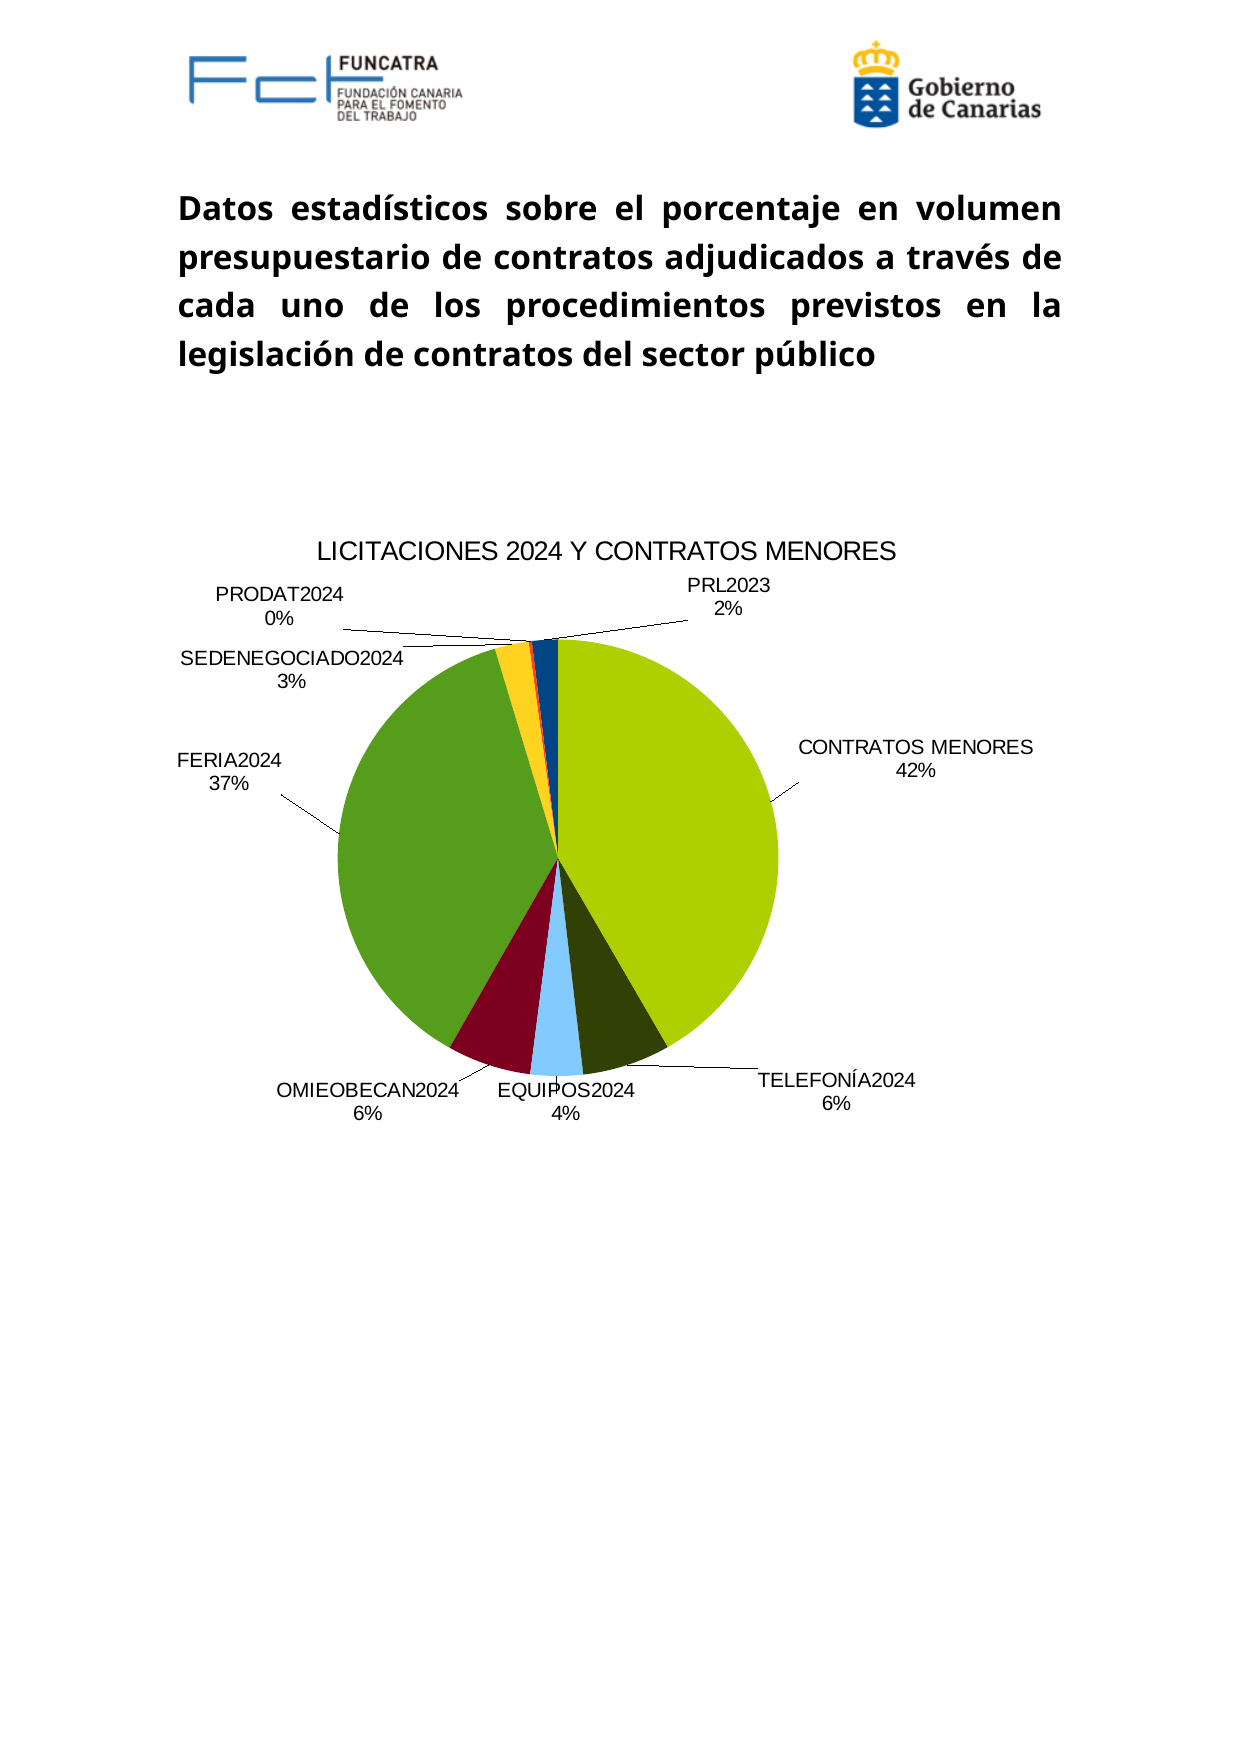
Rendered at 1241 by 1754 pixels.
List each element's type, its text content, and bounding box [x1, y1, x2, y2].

subtitle Datos estadísticos sobre el porcentaje en volumen presupuestario de contratos adjudicados a través de cada uno de los procedimientos previstos en la legislación de contratos del sector público [177, 185, 1063, 376]
picture [173, 35, 1060, 131]
